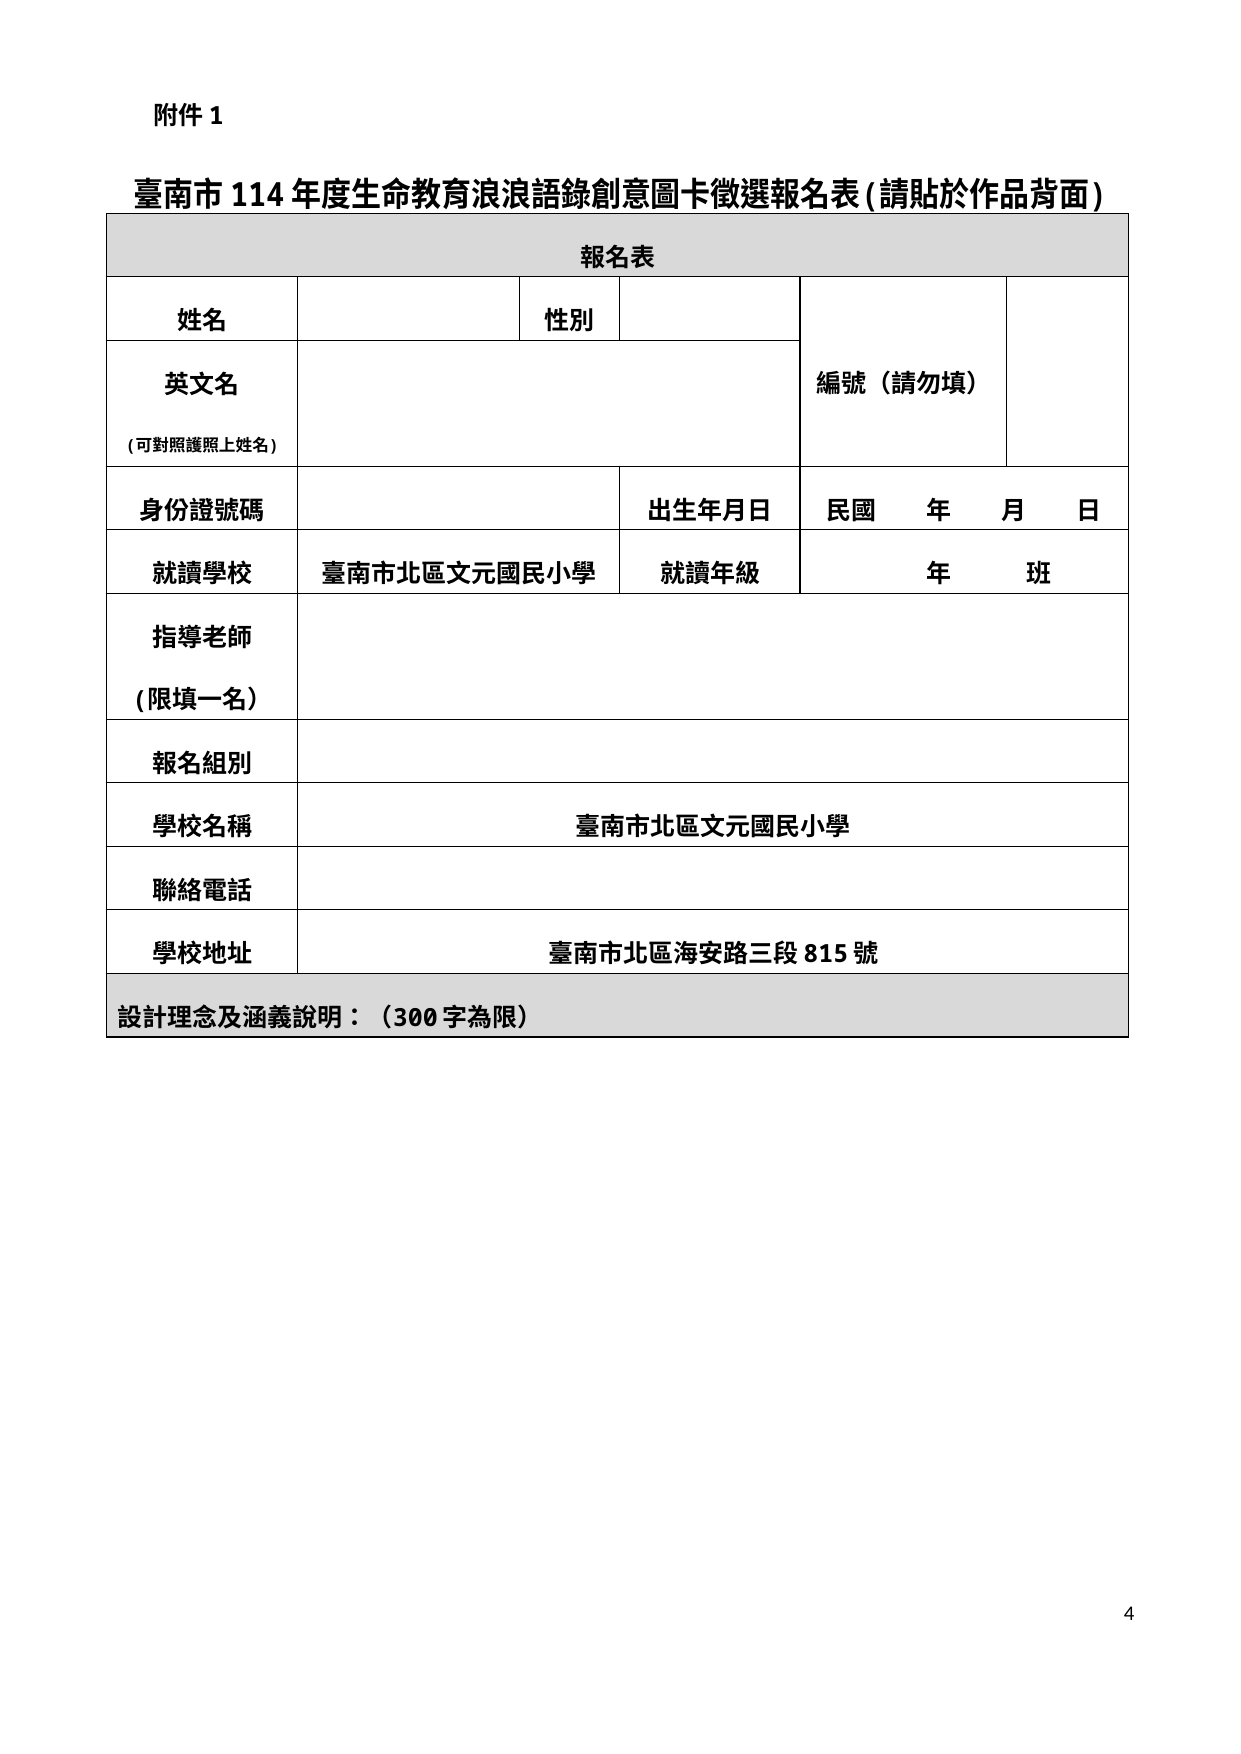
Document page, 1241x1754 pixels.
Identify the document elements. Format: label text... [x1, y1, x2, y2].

table_cell [298, 277, 519, 339]
table_cell 姓名 [107, 277, 297, 339]
table_cell 學校地址 [107, 910, 297, 973]
table_cell 民國 年 月 日 [801, 467, 1128, 529]
table_cell 設計理念及涵義說明：（300字為限） [107, 974, 1128, 1036]
table_cell 出生年月日 [620, 467, 799, 529]
table_cell [620, 277, 799, 339]
table_cell 就讀年級 [620, 530, 799, 593]
table_cell [298, 341, 799, 466]
text 臺南市114年度生命教育浪浪語錄創意圖卡徵選報名表(請貼於作品背面) [106, 150, 1134, 212]
table_cell [298, 467, 619, 529]
table_cell 年 班 [801, 530, 1128, 593]
table_cell [1007, 277, 1128, 466]
table_cell [298, 720, 1128, 782]
table_cell [298, 847, 1128, 909]
text 附件1 [154, 96, 242, 132]
table_header 報名表 [107, 214, 1128, 276]
table_cell 英文名 (可對照護照上姓名) [107, 341, 297, 466]
table_cell [298, 594, 1128, 719]
table_cell 報名組別 [107, 720, 297, 782]
table_cell 臺南市北區文元國民小學 [298, 530, 619, 593]
table_cell 編號（請勿填） [801, 277, 1006, 466]
table_cell 臺南市北區海安路三段815號 [298, 910, 1128, 973]
table_cell 性別 [520, 277, 619, 339]
table_cell 學校名稱 [107, 783, 297, 846]
table_cell 身份證號碼 [107, 467, 297, 529]
table_cell 聯絡電話 [107, 847, 297, 909]
table_cell 就讀學校 [107, 530, 297, 593]
table_cell 臺南市北區文元國民小學 [298, 783, 1128, 846]
table_cell 指導老師 (限填一名） [107, 594, 297, 719]
